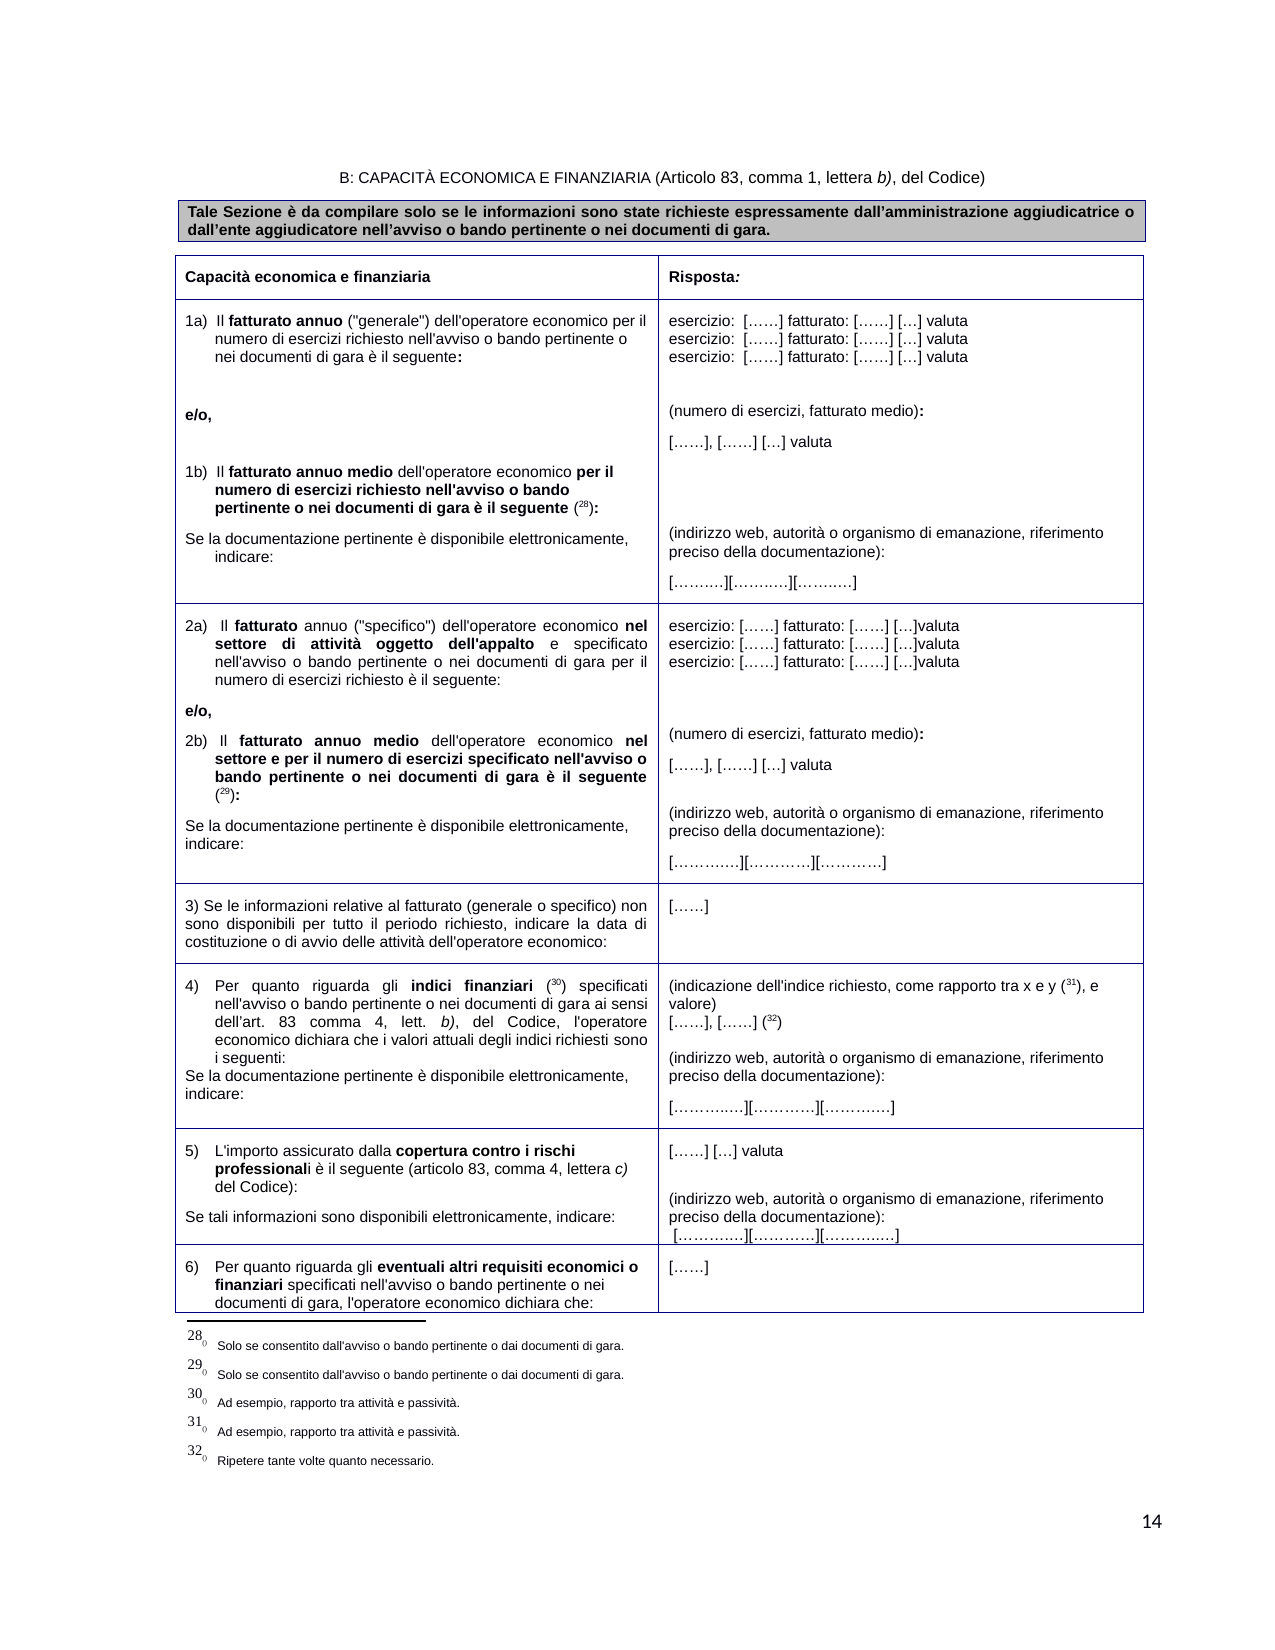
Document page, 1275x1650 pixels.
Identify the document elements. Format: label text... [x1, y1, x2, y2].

table_cell [……] [659, 884, 1143, 963]
table_cell esercizio: [……] fatturato: [……] […] valuta esercizio: [……] fatturato: [……] […] valuta esercizio: [……] fatturato: [……] […] valuta (numero di esercizi, fatturato medio): [……], [……] […] valuta (indirizzo web, autorità o organismo di emanazione, riferimento preciso della documentazione): […….…][……..…][……..…] [659, 300, 1143, 603]
table_cell esercizio: [……] fatturato: [……] […]valuta esercizio: [……] fatturato: [……] […]valuta esercizio: [……] fatturato: [……] […]valuta (numero di esercizi, fatturato medio): [……], [……] […] valuta (indirizzo web, autorità o organismo di emanazione, riferimento preciso della documentazione): [……….…][…………][…………] [659, 604, 1143, 883]
table_cell 3) Se le informazioni relative al fatturato (generale o specifico) non sono disponibili per tutto il periodo richiesto, indicare la data di costituzione o di avvio delle attività dell'operatore economico: [176, 884, 658, 963]
table_cell Per quanto riguarda gli eventuali altri requisiti economici o finanziari specificati nell'avviso o bando pertinente o nei documenti di gara, l'operatore economico dichiara che: [176, 1245, 658, 1312]
table_header Capacità economica e finanziaria [176, 256, 658, 298]
table_cell Per quanto riguarda gli indici finanziari () specificati nell'avviso o bando pertinente o nei documenti di gara ai sensi dell’art. 83 comma 4, lett. b), del Codice, l'operatore economico dichiara che i valori attuali degli indici richiesti sono i seguenti: Se la documentazione pertinente è disponibile elettronicamente, indicare: [176, 964, 658, 1128]
text Tale Sezione è da compilare solo se le informazioni sono state richieste espressamente dall’amministrazione aggiudicatrice o dall’ente aggiudicatore nell’avviso o bando pertinente o nei documenti di gara. [179, 201, 1145, 241]
table_cell [……] […] valuta (indirizzo web, autorità o organismo di emanazione, riferimento preciso della documentazione): [……….…][…………][………..…] [659, 1129, 1143, 1244]
table_header Risposta: [659, 256, 1143, 298]
table_cell (indicazione dell'indice richiesto, come rapporto tra x e y (), e valore) [……], [……] () (indirizzo web, autorità o organismo di emanazione, riferimento preciso della documentazione): [………..…][…………][……….…] [659, 964, 1143, 1128]
table_cell 1a) Il fatturato annuo ("generale") dell'operatore economico per il numero di esercizi richiesto nell'avviso o bando pertinente o nei documenti di gara è il seguente: e/o, 1b) Il fatturato annuo medio dell'operatore economico per il numero di esercizi richiesto nell'avviso o bando pertinente o nei documenti di gara è il seguente (): Se la documentazione pertinente è disponibile elettronicamente, indicare: [176, 300, 658, 603]
table_cell 2a) Il fatturato annuo ("specifico") dell'operatore economico nel settore di attività oggetto dell'appalto e specificato nell'avviso o bando pertinente o nei documenti di gara per il numero di esercizi richiesto è il seguente: e/o, 2b) Il fatturato annuo medio dell'operatore economico nel settore e per il numero di esercizi specificato nell'avviso o bando pertinente o nei documenti di gara è il seguente (): Se la documentazione pertinente è disponibile elettronicamente, indicare: [176, 604, 658, 883]
table_cell [……] [659, 1245, 1143, 1312]
title B: Capacità economica e finanziaria (Articolo 83, comma 1, lettera b), del Codice) [187, 168, 1137, 187]
table_cell L'importo assicurato dalla copertura contro i rischi professionali è il seguente (articolo 83, comma 4, lettera c) del Codice): Se tali informazioni sono disponibili elettronicamente, indicare: [176, 1129, 658, 1244]
